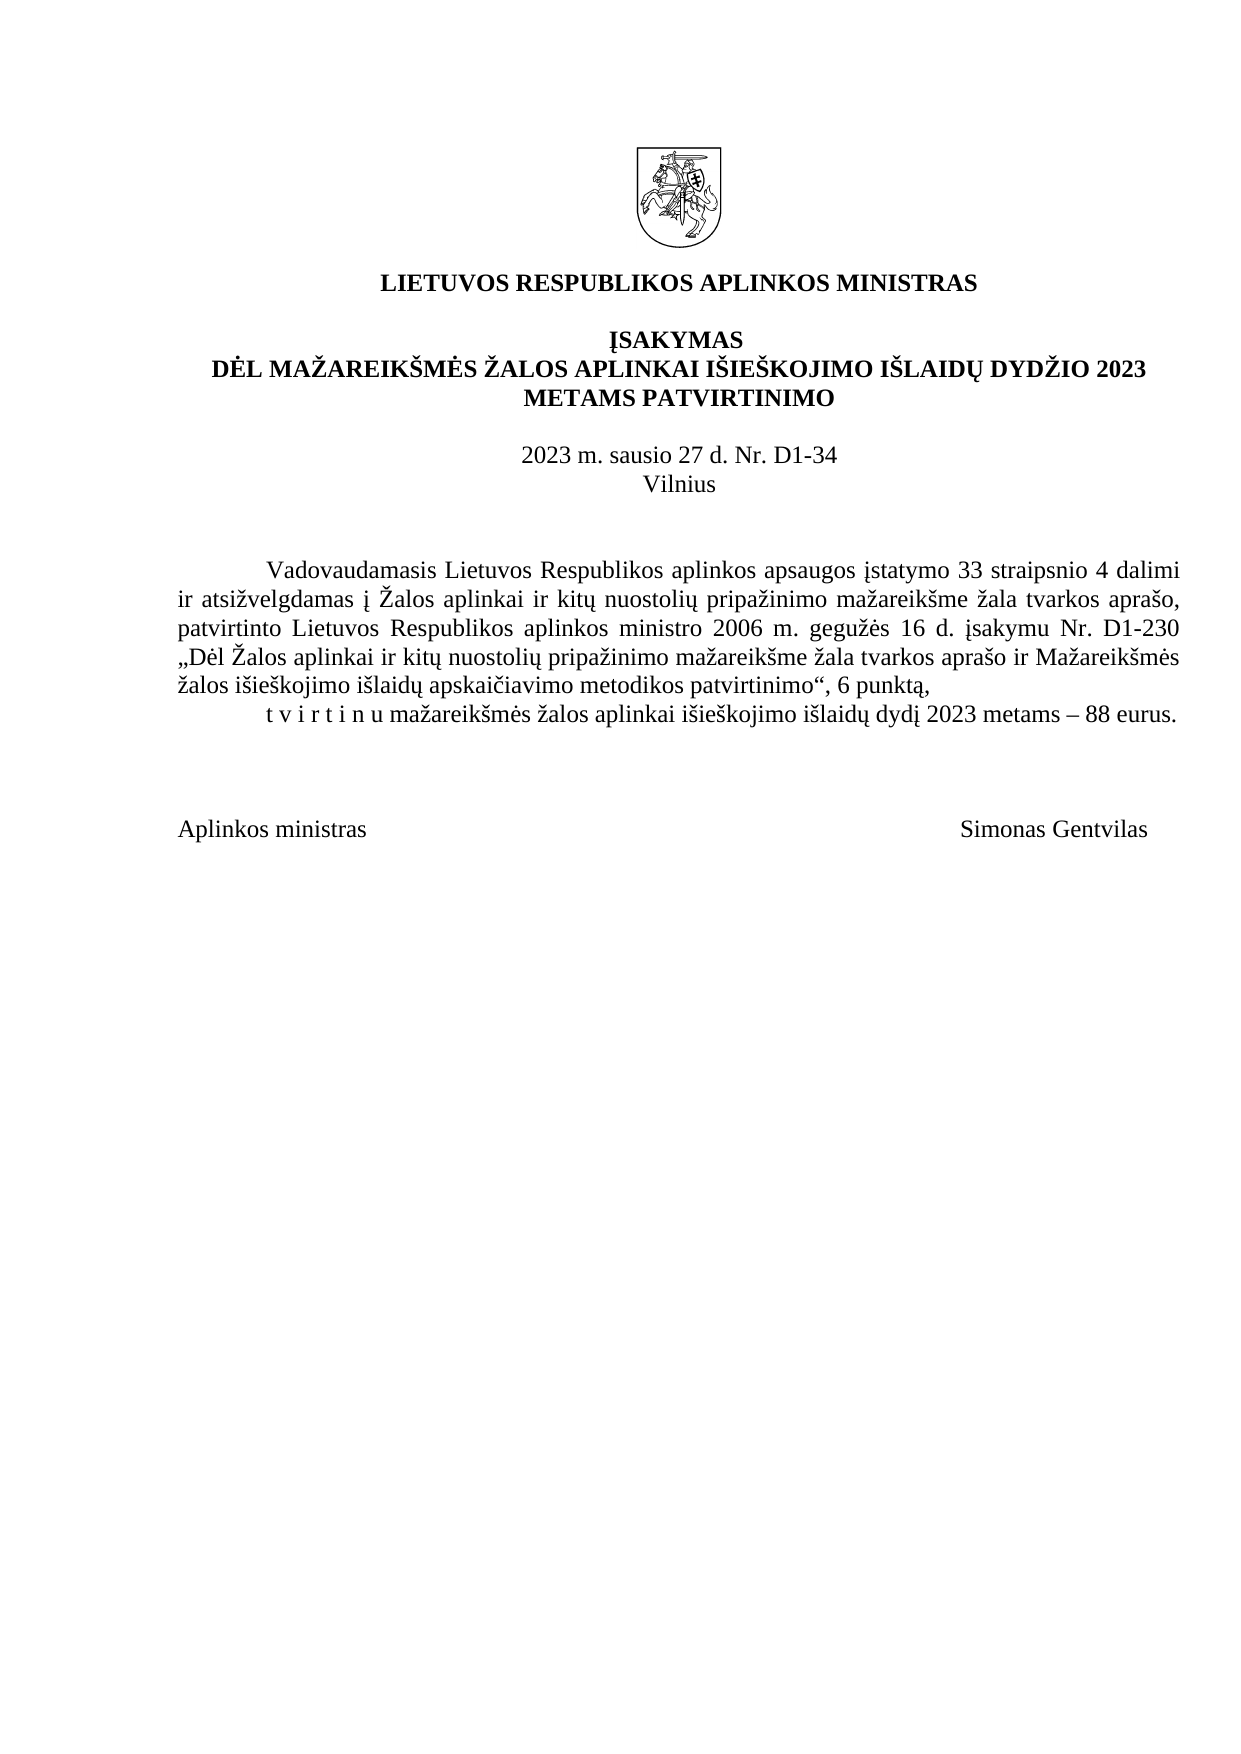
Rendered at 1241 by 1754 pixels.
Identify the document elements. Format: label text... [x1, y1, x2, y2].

text Vadovaudamasis Lietuvos Respublikos aplinkos apsaugos įstatymo 33 straipsnio 4 dalimi ir atsižvelgdamas į Žalos aplinkai ir kitų nuostolių pripažinimo mažareikšme žala tvarkos aprašo, patvirtinto Lietuvos Respublikos aplinkos ministro 2006 m. gegužės 16 d. įsakymu Nr. D1-230 „Dėl Žalos aplinkai ir kitų nuostolių pripažinimo mažareikšme žala tvarkos aprašo ir Mažareikšmės žalos išieškojimo išlaidų apskaičiavimo metodikos patvirtinimo“, 6 punktą, [177, 556, 1181, 699]
text Vilnius [177, 469, 1181, 498]
text DĖL MAŽAREIKŠMĖS ŽALOS APLINKAI IŠIEŠKOJIMO IŠLAIDŲ DYDŽIO 2023 METAMS PATVIRTINIMO [177, 354, 1181, 412]
text LIETUVOS RESPUBLIKOS APLINKOS MINISTRAS [177, 268, 1181, 297]
text 2023 m. sausio 27 d. Nr. D1-34 [177, 441, 1181, 469]
text Aplinkos ministras Simonas Gentvilas [177, 814, 1181, 843]
text t v i r t i n u mažareikšmės žalos aplinkai išieškojimo išlaidų dydį 2023 metams – 88 eurus. [177, 699, 1181, 728]
text ĮSAKYMAS [177, 326, 1181, 354]
